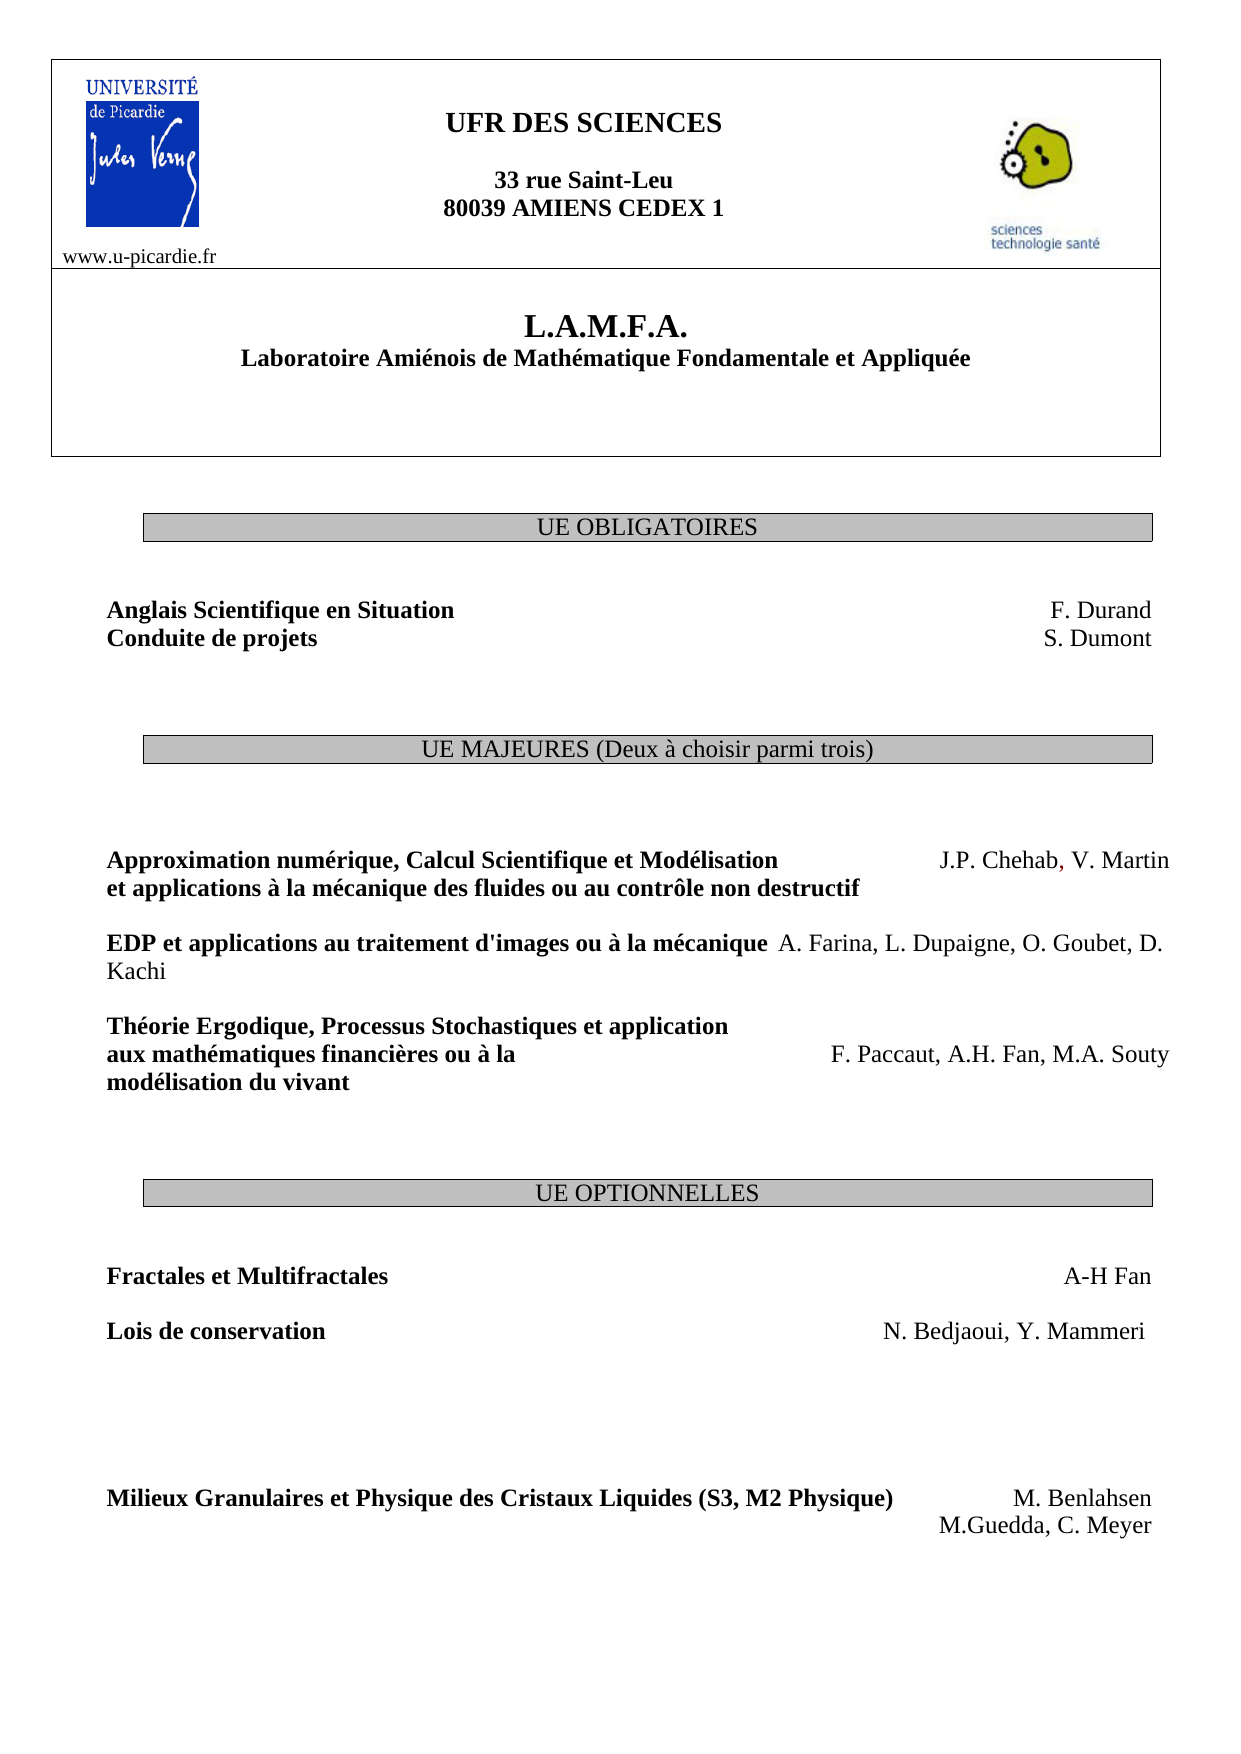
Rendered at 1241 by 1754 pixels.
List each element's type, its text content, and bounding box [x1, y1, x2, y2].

text modélisation du vivant [106, 1068, 1211, 1095]
text EDP et applications au traitement d'images ou à la mécanique A. Farina, L. Dupaigne, O. Goubet, D. Kachi [106, 929, 1211, 984]
picture [985, 95, 1108, 257]
text Milieux Granulaires et Physique des Cristaux Liquides (S3, M2 Physique) M. Benlahsen M.Guedda, C. Meyer [106, 1484, 1152, 1539]
text aux mathématiques financières ou à la F. Paccaut, A.H. Fan, M.A. Souty [106, 1040, 1211, 1068]
table_header UFR DES SCIENCES 33 rue Saint-Leu 80039 AMIENS CEDEX 1 [235, 60, 932, 268]
table_cell L.A.M.F.A. Laboratoire Amiénois de Mathématique Fondamentale et Appliquée [52, 269, 1160, 456]
text Fractales et Multifractales A-H Fan [106, 1262, 1152, 1290]
picture [77, 67, 209, 238]
text Approximation numérique, Calcul Scientifique et Modélisation J.P. Chehab, V. Martin [106, 846, 1211, 874]
table_header UE OBLIGATOIRES [144, 514, 1152, 541]
text Lois de conservation N. Bedjaoui, Y. Mammeri [106, 1317, 1152, 1345]
table_header UE OPTIONNELLES [144, 1180, 1152, 1206]
table_header UE MAJEURES (Deux à choisir parmi trois) [144, 736, 1152, 763]
table_header [932, 60, 1160, 268]
text Théorie Ergodique, Processus Stochastiques et application [106, 1012, 1211, 1040]
text Anglais Scientifique en Situation F. Durand [106, 596, 1152, 624]
table_header www.u-picardie.fr [52, 60, 235, 268]
text Conduite de projets S. Dumont [106, 624, 1152, 652]
text et applications à la mécanique des fluides ou au contrôle non destructif [106, 874, 1211, 901]
